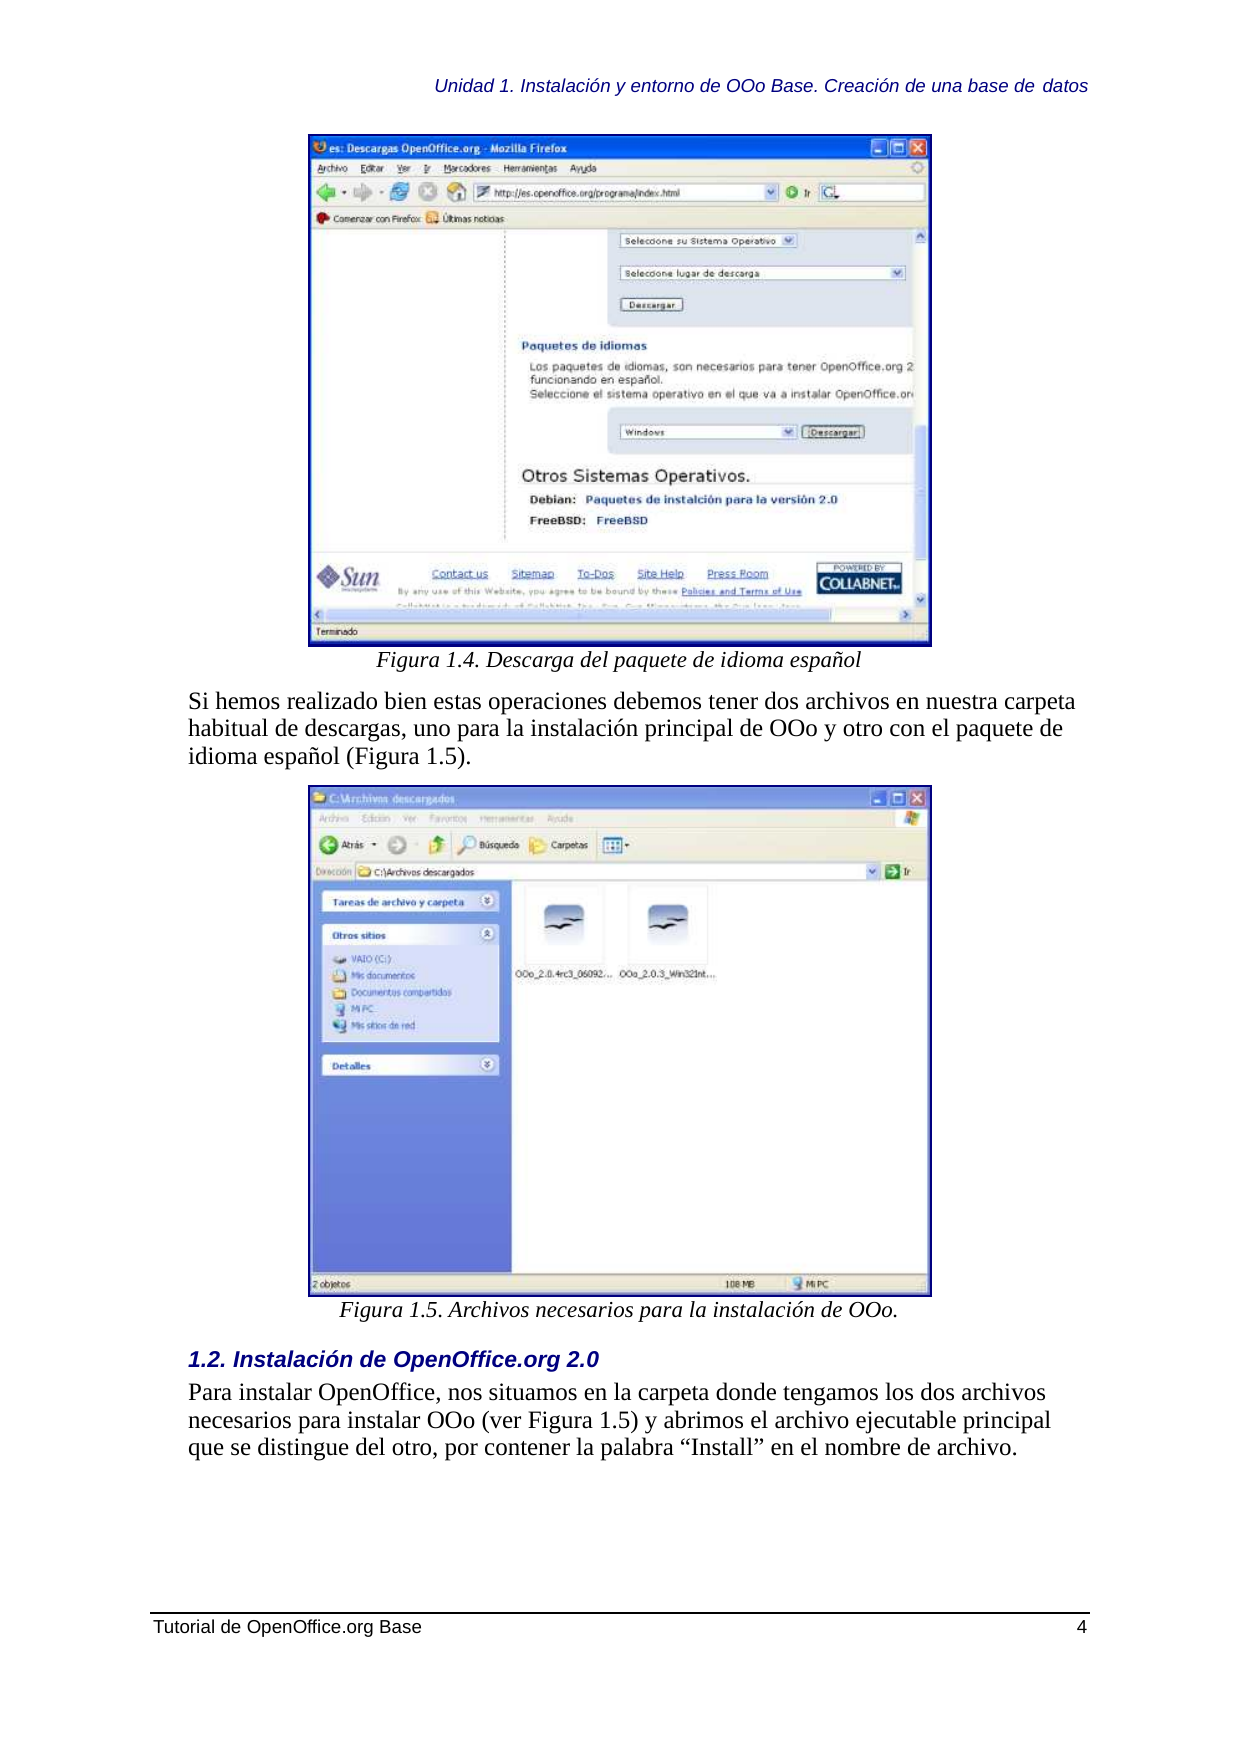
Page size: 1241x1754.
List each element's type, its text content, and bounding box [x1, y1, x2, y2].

text Figura 1.5. Archivos necesarios para la instalación de OOo. [150, 785, 1090, 1323]
text Para instalar OpenOffice, nos situamos en la carpeta donde tengamos los dos archivos necesarios para instalar OOo (ver Figura 1.5) y abrimos el archivo ejecutable principal que se distingue del otro, por contener la palabra “Install” en el nombre de archivo. [188, 1378, 1090, 1461]
text Si hemos realizado bien estas operaciones debemos tener dos archivos en nuestra carpeta habitual de descargas, uno para la instalación principal de OOo y otro con el paquete de idioma español (Figura 1.5). [188, 687, 1090, 770]
picture [310, 136, 930, 644]
subtitle Instalación de OpenOffice.org 2.0 [188, 1347, 1090, 1372]
text Figura 1.4. Descarga del paquete de idioma español [150, 134, 1090, 672]
picture [310, 787, 930, 1295]
